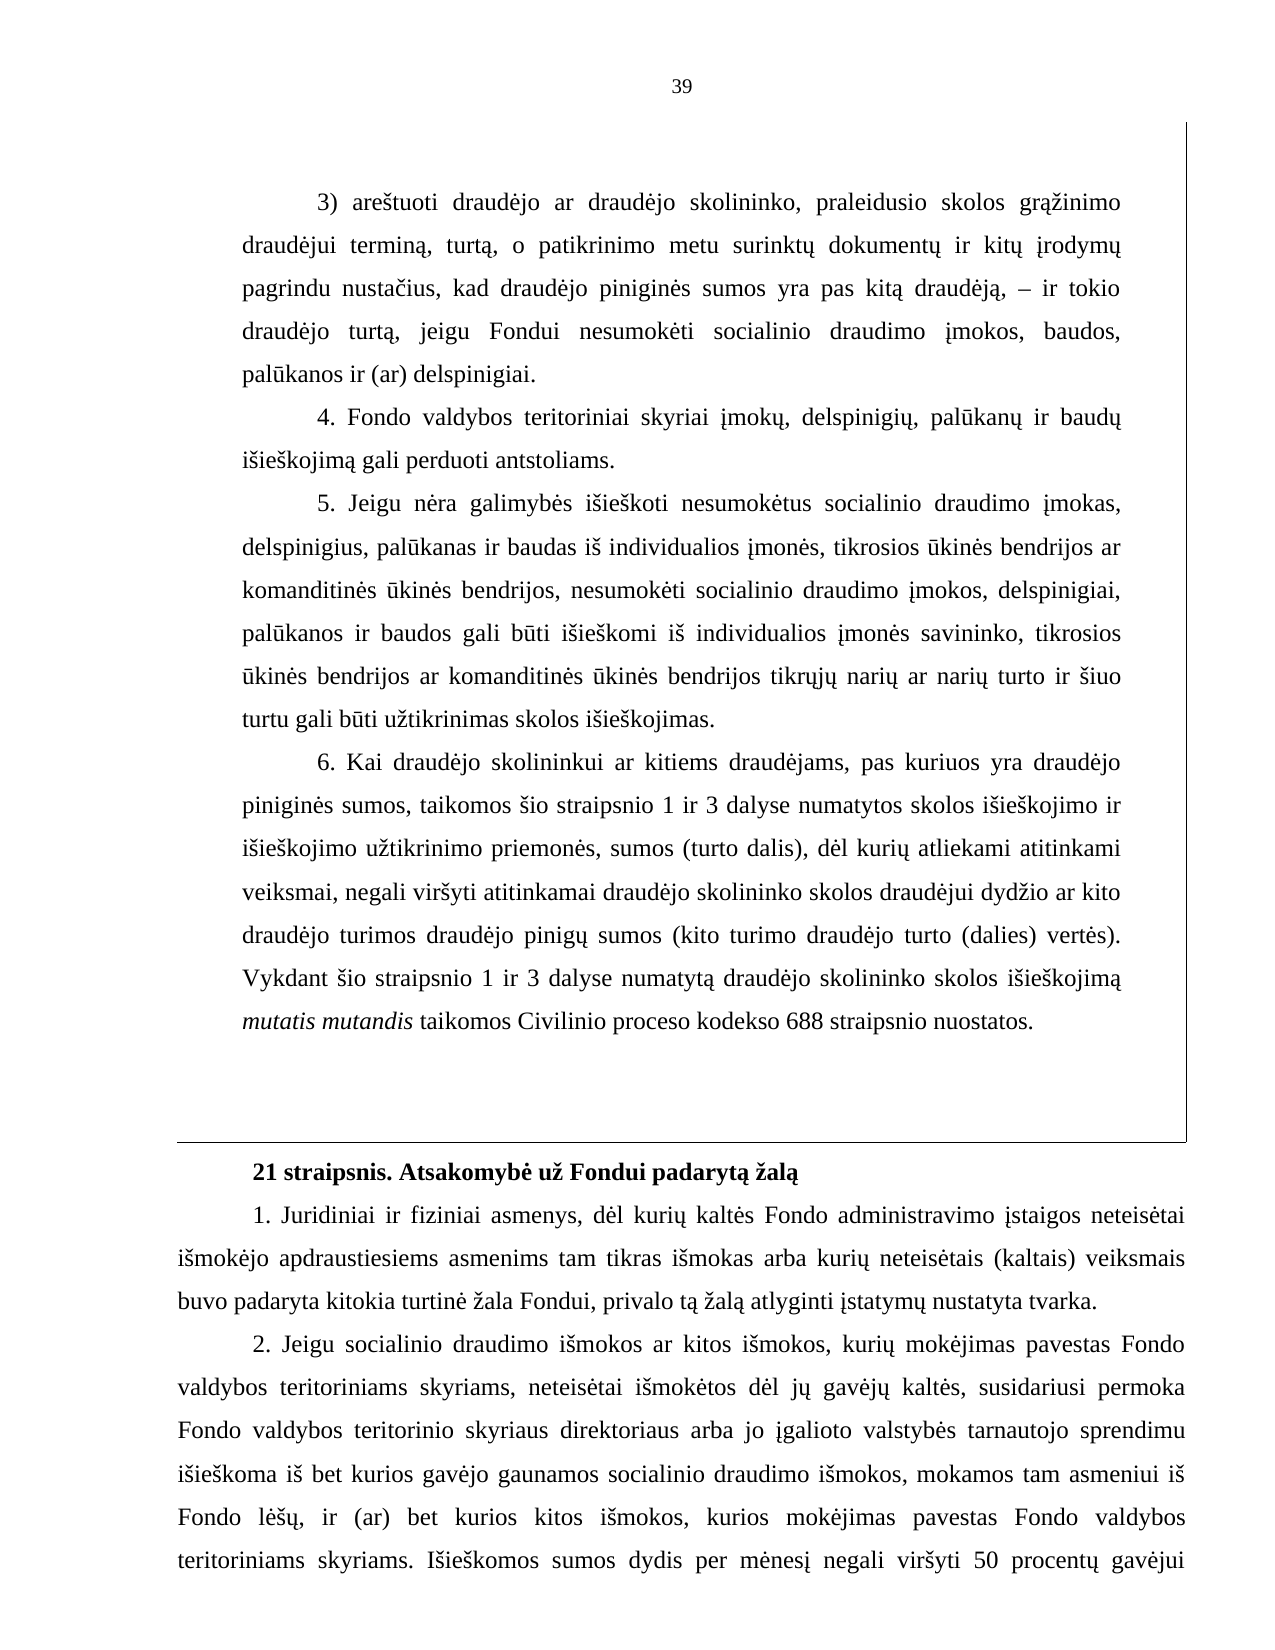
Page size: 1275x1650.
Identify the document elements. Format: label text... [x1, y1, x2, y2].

text 5. Jeigu nėra galimybės išieškoti nesumokėtus socialinio draudimo įmokas, delspinigius, palūkanas ir baudas iš individualios įmonės, tikrosios ūkinės bendrijos ar komanditinės ūkinės bendrijos, nesumokėti socialinio draudimo įmokos, delspinigiai, palūkanos ir baudos gali būti išieškomi iš individualios įmonės savininko, tikrosios ūkinės bendrijos ar komanditinės ūkinės bendrijos tikrųjų narių ar narių turto ir šiuo turtu gali būti užtikrinimas skolos išieškojimas. [177, 424, 1186, 683]
text 1. Juridiniai ir fiziniai asmenys, dėl kurių kaltės Fondo administravimo įstaigos neteisėtai išmokėjo apdraustiesiems asmenims tam tikras išmokas arba kurių neteisėtais (kaltais) veiksmais buvo padaryta kitokia turtinė žala Fondui, privalo tą žalą atlyginti įstatymų nustatyta tvarka. [177, 1200, 1186, 1315]
text 21 straipsnis. Atsakomybė už Fondui padarytą žalą [177, 1157, 1186, 1186]
text 6. Kai draudėjo skolininkui ar kitiems draudėjams, pas kuriuos yra draudėjo piniginės sumos, taikomos šio straipsnio 1 ir 3 dalyse numatytos skolos išieškojimo ir išieškojimo užtikrinimo priemonės, sumos (turto dalis), dėl kurių atliekami atitinkami veiksmai, negali viršyti atitinkamai draudėjo skolininko skolos draudėjui dydžio ar kito draudėjo turimos draudėjo pinigų sumos (kito turimo draudėjo turto (dalies) vertės). Vykdant šio straipsnio 1 ir 3 dalyse numatytą draudėjo skolininko skolos išieškojimą mutatis mutandis taikomos Civilinio proceso kodekso 688 straipsnio nuostatos. [177, 683, 1186, 1035]
text 2. Jeigu socialinio draudimo išmokos ar kitos išmokos, kurių mokėjimas pavestas Fondo valdybos teritoriniams skyriams, neteisėtai išmokėtos dėl jų gavėjų kaltės, susidariusi permoka Fondo valdybos teritorinio skyriaus direktoriaus arba jo įgalioto valstybės tarnautojo sprendimu išieškoma iš bet kurios gavėjo gaunamos socialinio draudimo išmokos, mokamos tam asmeniui iš Fondo lėšų, ir (ar) bet kurios kitos išmokos, kurios mokėjimas pavestas Fondo valdybos teritoriniams skyriams. Išieškomos sumos dydis per mėnesį negali viršyti 50 procentų gavėjui [177, 1329, 1186, 1574]
text 3) areštuoti draudėjo ar draudėjo skolininko, praleidusio skolos grąžinimo draudėjui terminą, turtą, o patikrinimo metu surinktų dokumentų ir kitų įrodymų pagrindu nustačius, kad draudėjo piniginės sumos yra pas kitą draudėją, – ir tokio draudėjo turtą, jeigu Fondui nesumokėti socialinio draudimo įmokos, baudos, palūkanos ir (ar) delspinigiai. [177, 122, 1186, 338]
text 4. Fondo valdybos teritoriniai skyriai įmokų, delspinigių, palūkanų ir baudų išieškojimą gali perduoti antstoliams. [177, 338, 1186, 424]
